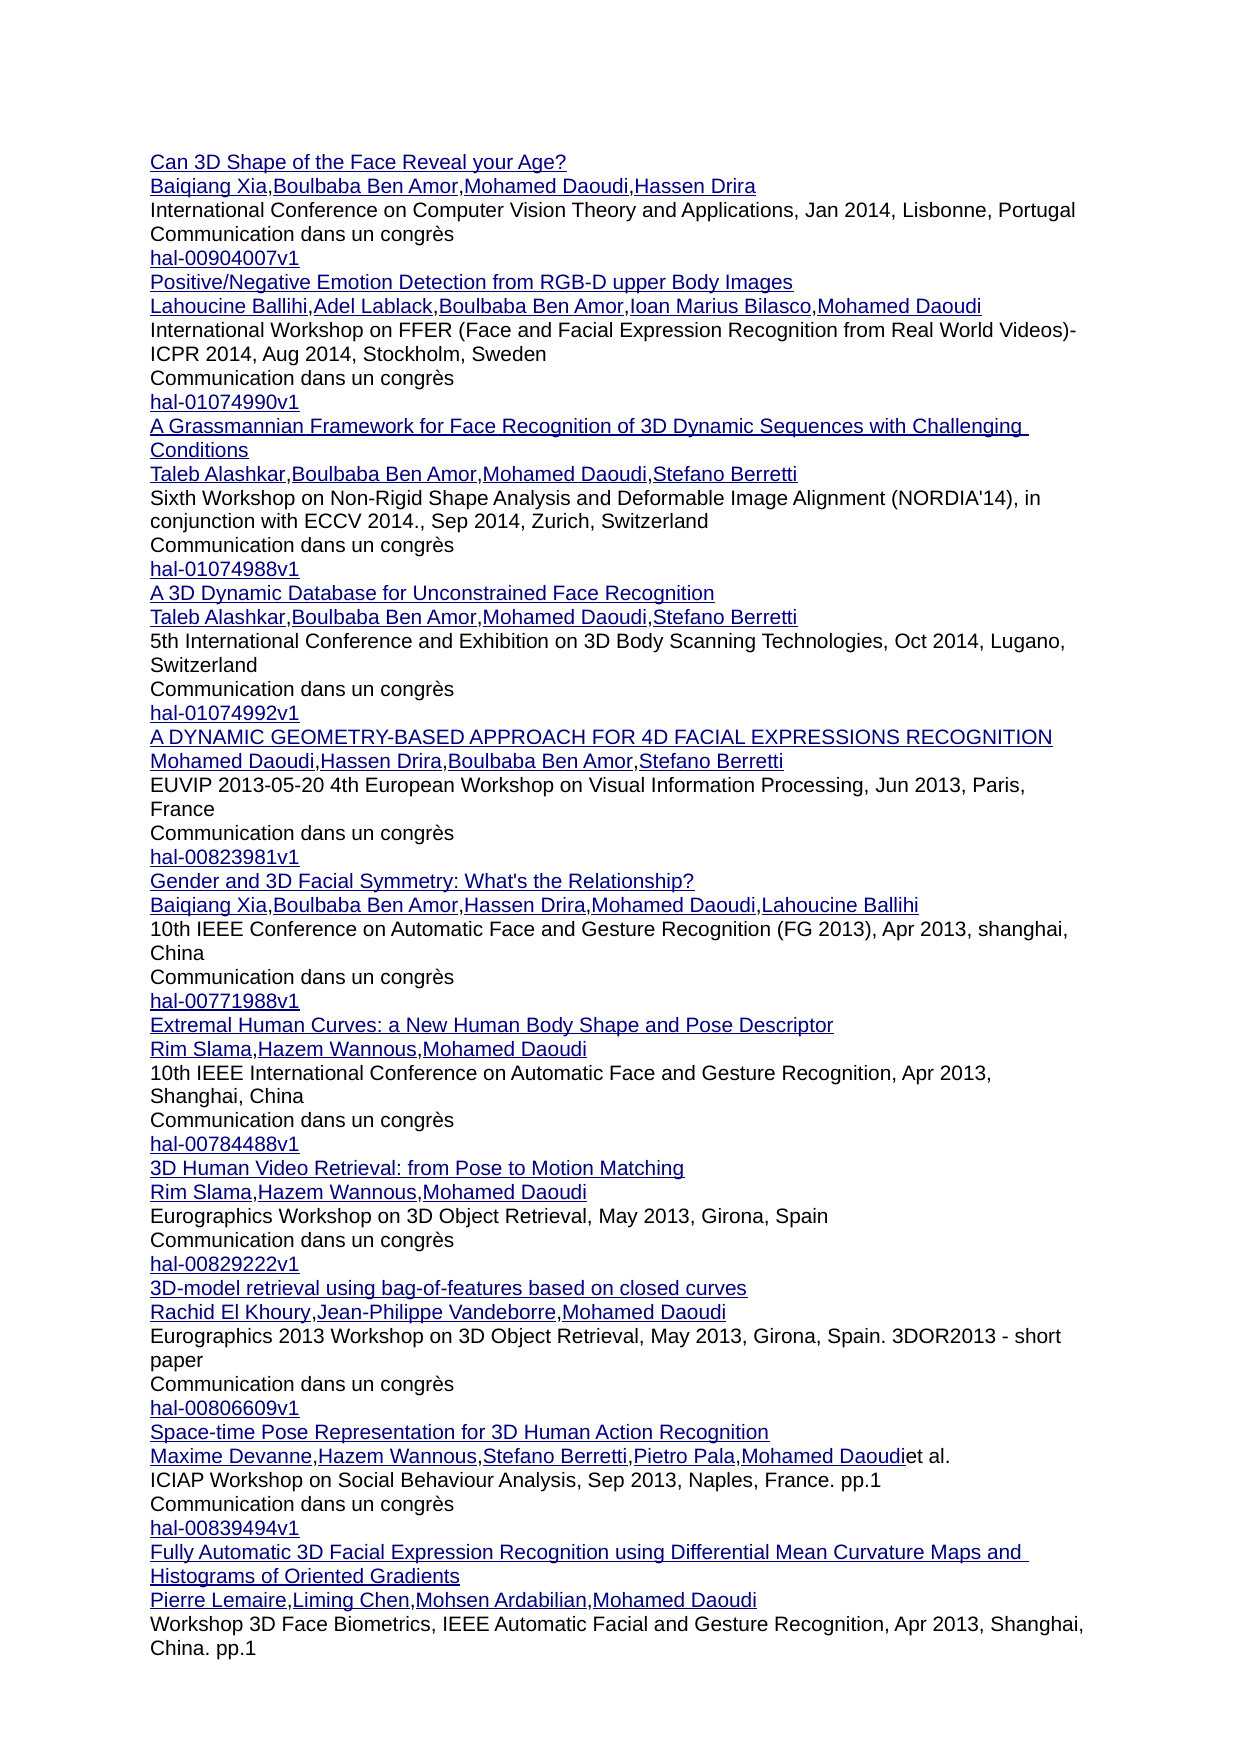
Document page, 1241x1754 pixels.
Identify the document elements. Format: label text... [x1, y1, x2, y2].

table_cell Can 3D Shape of the Face Reveal your Age? Baiqiang Xia,Boulbaba Ben Amor,Mohamed Daoudi,Hassen Drira International Conference on Computer Vision Theory and Applications, Jan 2014, Lisbonne, Portugal Communication dans un congrès hal-00904007v1 [150, 150, 1090, 270]
table_cell Fully Automatic 3D Facial Expression Recognition using Differential Mean Curvature Maps and Histograms of Oriented Gradients Pierre Lemaire,Liming Chen,Mohsen Ardabilian,Mohamed Daoudi Workshop 3D Face Biometrics, IEEE Automatic Facial and Gesture Recognition, Apr 2013, Shanghai, China. pp.1 [150, 1540, 1090, 1659]
table_cell 3D Human Video Retrieval: from Pose to Motion Matching Rim Slama,Hazem Wannous,Mohamed Daoudi Eurographics Workshop on 3D Object Retrieval, May 2013, Girona, Spain Communication dans un congrès hal-00829222v1 [150, 1156, 1090, 1276]
table_cell Extremal Human Curves: a New Human Body Shape and Pose Descriptor Rim Slama,Hazem Wannous,Mohamed Daoudi 10th IEEE International Conference on Automatic Face and Gesture Recognition, Apr 2013, Shanghai, China Communication dans un congrès hal-00784488v1 [150, 1013, 1090, 1156]
table_cell A Grassmannian Framework for Face Recognition of 3D Dynamic Sequences with Challenging Conditions Taleb Alashkar,Boulbaba Ben Amor,Mohamed Daoudi,Stefano Berretti Sixth Workshop on Non-Rigid Shape Analysis and Deformable Image Alignment (NORDIA'14), in conjunction with ECCV 2014., Sep 2014, Zurich, Switzerland Communication dans un congrès hal-01074988v1 [150, 414, 1090, 581]
table_cell Space-time Pose Representation for 3D Human Action Recognition Maxime Devanne,Hazem Wannous,Stefano Berretti,Pietro Pala,Mohamed Daoudiet al. ICIAP Workshop on Social Behaviour Analysis, Sep 2013, Naples, France. pp.1 Communication dans un congrès hal-00839494v1 [150, 1420, 1090, 1539]
table_cell Positive/Negative Emotion Detection from RGB-D upper Body Images Lahoucine Ballihi,Adel Lablack,Boulbaba Ben Amor,Ioan Marius Bilasco,Mohamed Daoudi International Workshop on FFER (Face and Facial Expression Recognition from Real World Videos)-ICPR 2014, Aug 2014, Stockholm, Sweden Communication dans un congrès hal-01074990v1 [150, 270, 1090, 413]
table_cell A DYNAMIC GEOMETRY-BASED APPROACH FOR 4D FACIAL EXPRESSIONS RECOGNITION Mohamed Daoudi,Hassen Drira,Boulbaba Ben Amor,Stefano Berretti EUVIP 2013-05-20 4th European Workshop on Visual Information Processing, Jun 2013, Paris, France Communication dans un congrès hal-00823981v1 [150, 725, 1090, 869]
table_cell A 3D Dynamic Database for Unconstrained Face Recognition Taleb Alashkar,Boulbaba Ben Amor,Mohamed Daoudi,Stefano Berretti 5th International Conference and Exhibition on 3D Body Scanning Technologies, Oct 2014, Lugano, Switzerland Communication dans un congrès hal-01074992v1 [150, 581, 1090, 725]
table_cell 3D-model retrieval using bag-of-features based on closed curves Rachid El Khoury,Jean-Philippe Vandeborre,Mohamed Daoudi Eurographics 2013 Workshop on 3D Object Retrieval, May 2013, Girona, Spain. 3DOR2013 - short paper Communication dans un congrès hal-00806609v1 [150, 1276, 1090, 1420]
table_cell Gender and 3D Facial Symmetry: What's the Relationship? Baiqiang Xia,Boulbaba Ben Amor,Hassen Drira,Mohamed Daoudi,Lahoucine Ballihi 10th IEEE Conference on Automatic Face and Gesture Recognition (FG 2013), Apr 2013, shanghai, China Communication dans un congrès hal-00771988v1 [150, 869, 1090, 1012]
